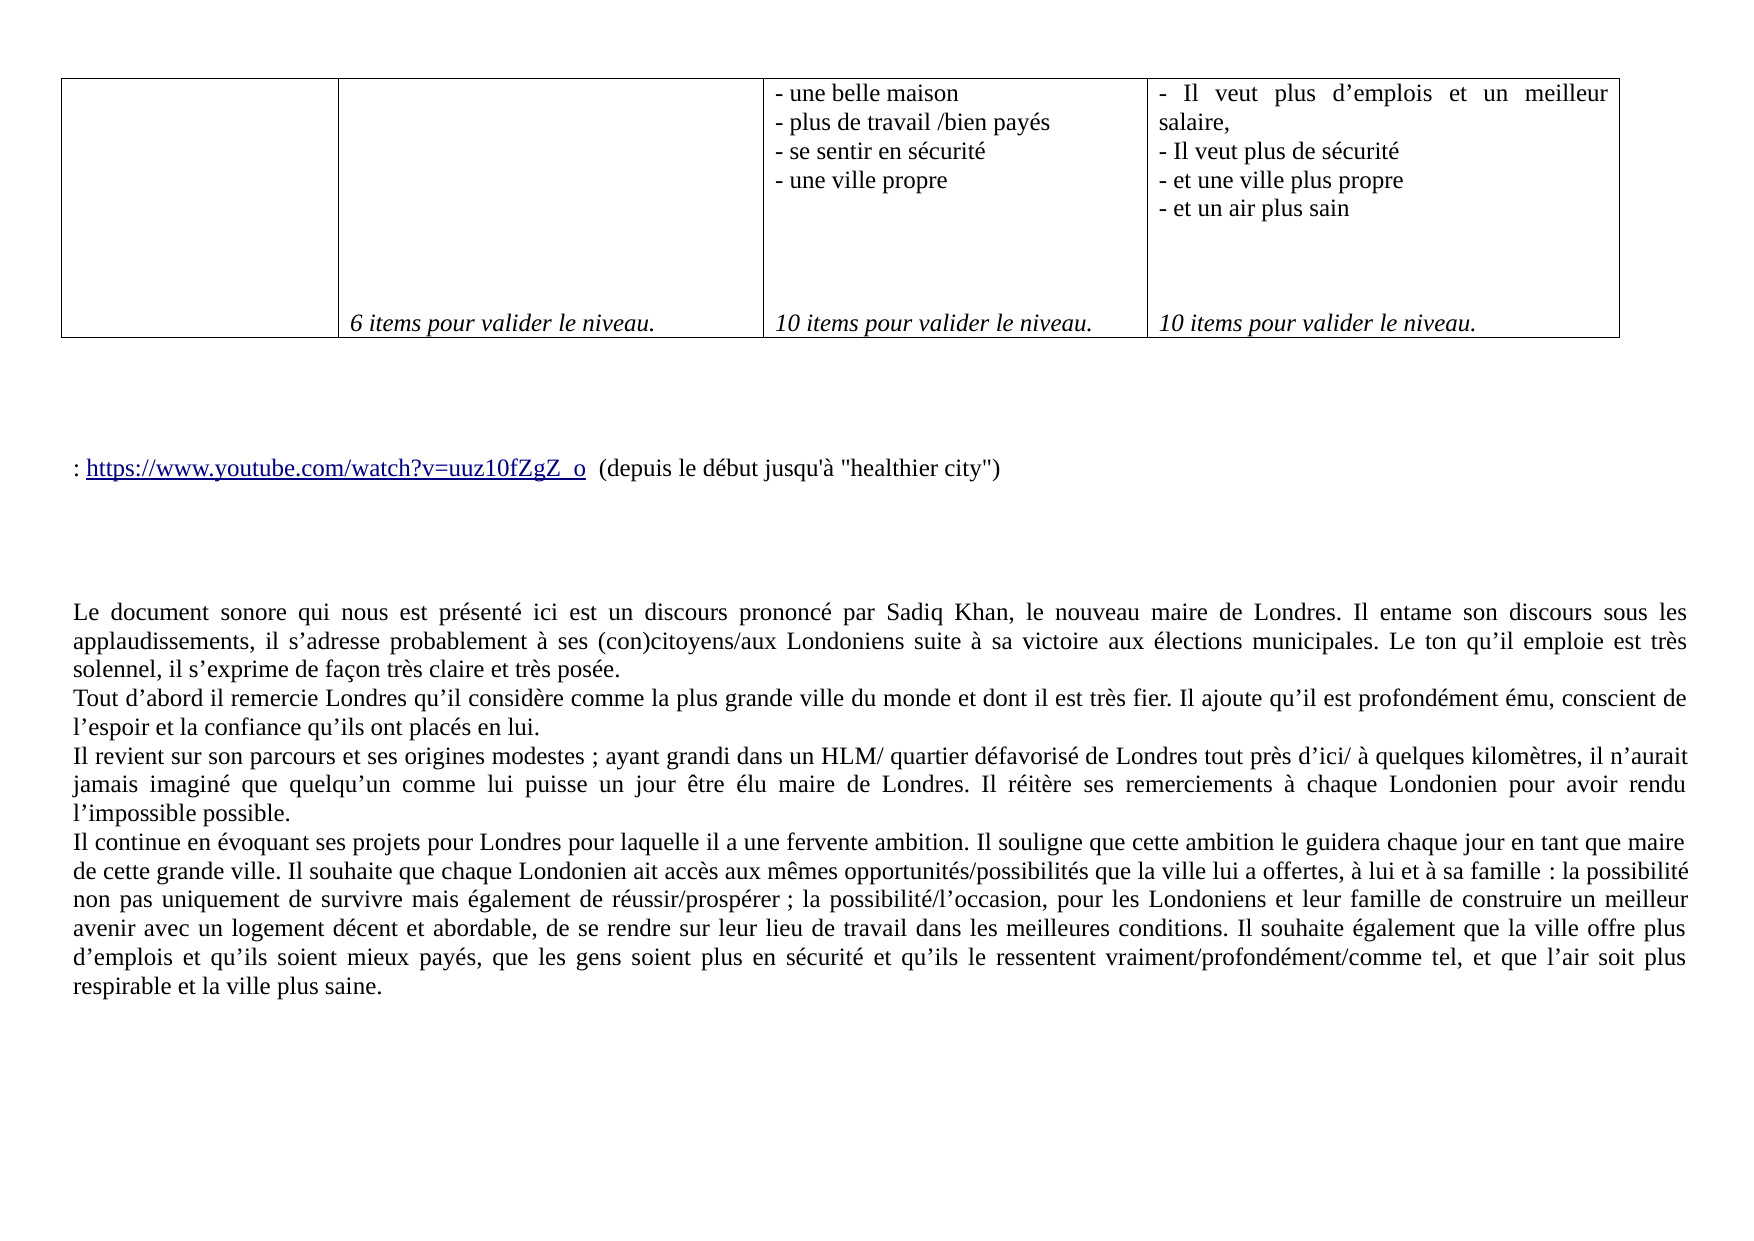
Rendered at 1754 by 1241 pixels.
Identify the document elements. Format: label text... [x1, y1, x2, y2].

text : https://www.youtube.com/watch?v=uuz10fZgZ_o (depuis le début jusqu'à "healthier city") [73, 453, 1689, 482]
text Le document sonore qui nous est présenté ici est un discours prononcé par Sadiq Khan, le nouveau maire de Londres. Il entame son discours sous les applaudissements, il s’adresse probablement à ses (con)citoyens/aux Londoniens suite à sa victoire aux élections municipales. Le ton qu’il emploie est très solennel, il s’exprime de façon très claire et très posée. [73, 597, 1689, 683]
table_cell - une belle maison - plus de travail /bien payés - se sentir en sécurité - une ville propre 10 items pour valider le niveau. [764, 79, 1147, 337]
table_cell 6 items pour valider le niveau. [339, 79, 763, 337]
table_cell [62, 79, 338, 337]
text Tout d’abord il remercie Londres qu’il considère comme la plus grande ville du monde et dont il est très fier. Il ajoute qu’il est profondément ému, conscient de l’espoir et la confiance qu’ils ont placés en lui. [73, 683, 1689, 741]
text Il continue en évoquant ses projets pour Londres pour laquelle il a une fervente ambition. Il souligne que cette ambition le guidera chaque jour en tant que maire de cette grande ville. Il souhaite que chaque Londonien ait accès aux mêmes opportunités/possibilités que la ville lui a offertes, à lui et à sa famille : la possibilité non pas uniquement de survivre mais également de réussir/prospérer ; la possibilité/l’occasion, pour les Londoniens et leur famille de construire un meilleur avenir avec un logement décent et abordable, de se rendre sur leur lieu de travail dans les meilleures conditions. Il souhaite également que la ville offre plus d’emplois et qu’ils soient mieux payés, que les gens soient plus en sécurité et qu’ils le ressentent vraiment/profondément/comme tel, et que l’air soit plus respirable et la ville plus saine. [73, 827, 1689, 999]
text Il revient sur son parcours et ses origines modestes ; ayant grandi dans un HLM/ quartier défavorisé de Londres tout près d’ici/ à quelques kilomètres, il n’aurait jamais imaginé que quelqu’un comme lui puisse un jour être élu maire de Londres. Il réitère ses remerciements à chaque Londonien pour avoir rendu l’impossible possible. [73, 741, 1689, 827]
table_cell - Il veut plus d’emplois et un meilleur salaire, - Il veut plus de sécurité - et une ville plus propre - et un air plus sain 10 items pour valider le niveau. [1148, 79, 1619, 337]
